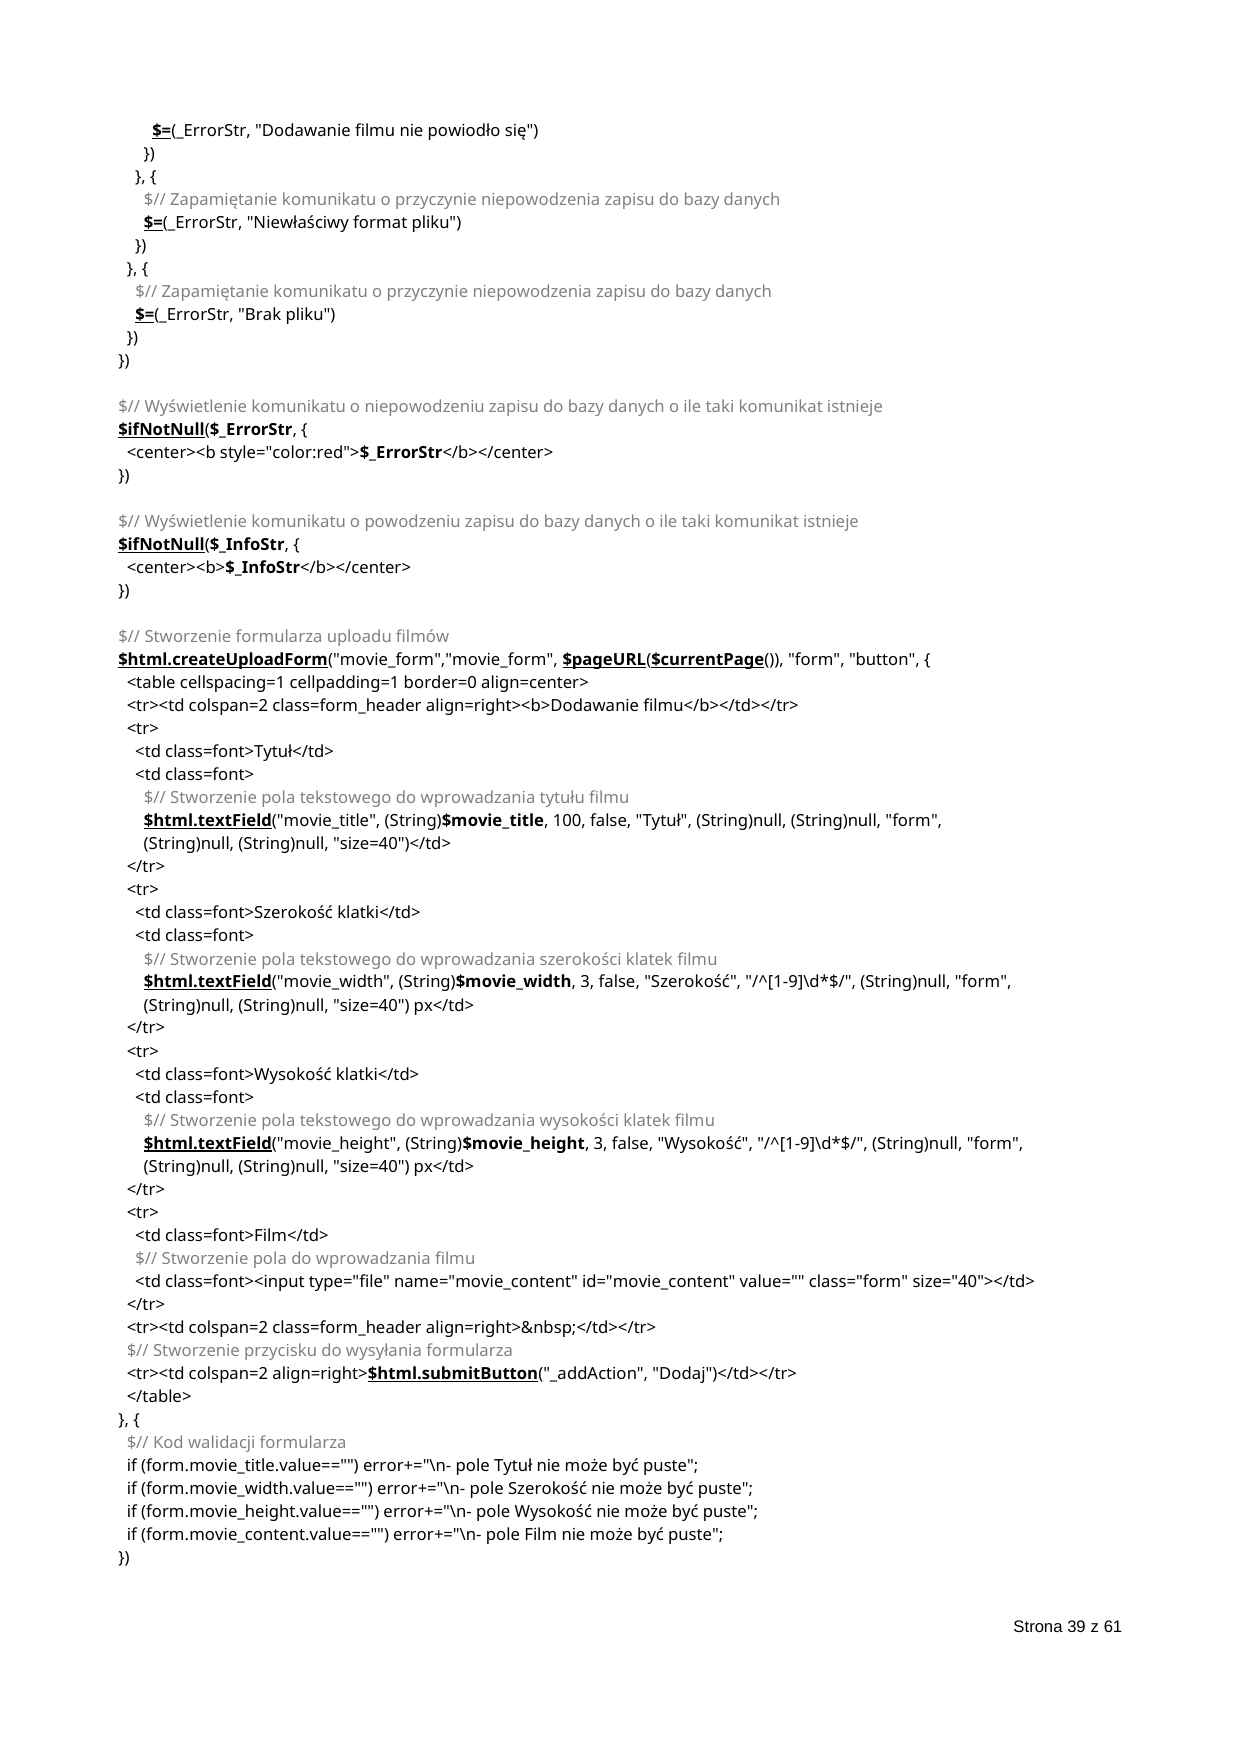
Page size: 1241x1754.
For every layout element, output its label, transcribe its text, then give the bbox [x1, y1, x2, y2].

text $// Stworzenie przycisku do wysyłania formularza [118, 1338, 1122, 1361]
text <tr><td colspan=2 class=form_header align=right>&nbsp;</td></tr> [118, 1315, 1122, 1338]
text }) [118, 348, 1122, 371]
text </tr> [118, 1292, 1122, 1315]
text $// Stworzenie pola tekstowego do wprowadzania wysokości klatek filmu [118, 1108, 1122, 1131]
text <td class=font> [118, 763, 1122, 786]
text $// Zapamiętanie komunikatu o przyczynie niepowodzenia zapisu do bazy danych [118, 279, 1122, 302]
text }) [118, 233, 1122, 256]
text (String)null, (String)null, "size=40") px</td> [118, 1154, 1122, 1177]
text }) [118, 1545, 1122, 1568]
text <tr> [118, 878, 1122, 901]
text if (form.movie_width.value=="") error+="\n- pole Szerokość nie może być puste"; [118, 1476, 1122, 1499]
text </tr> [118, 855, 1122, 878]
text $ifNotNull($_InfoStr, { [118, 532, 1122, 556]
text <tr> [118, 1200, 1122, 1223]
text <td class=font>Wysokość klatki</td> [118, 1062, 1122, 1085]
text $// Stworzenie pola tekstowego do wprowadzania tytułu filmu [118, 786, 1122, 809]
text if (form.movie_title.value=="") error+="\n- pole Tytuł nie może być puste"; [118, 1453, 1122, 1476]
text }, { [118, 1407, 1122, 1430]
text $// Kod walidacji formularza [118, 1430, 1122, 1453]
text <tr><td colspan=2 class=form_header align=right><b>Dodawanie filmu</b></td></tr> [118, 694, 1122, 717]
text $html.textField("movie_title", (String)$movie_title, 100, false, "Tytuł", (String)null, (String)null, "form", [118, 809, 1122, 832]
text (String)null, (String)null, "size=40") px</td> [118, 993, 1122, 1016]
text }, { [118, 164, 1122, 187]
text $// Wyświetlenie komunikatu o niepowodzeniu zapisu do bazy danych o ile taki komunikat istnieje [118, 394, 1122, 417]
text <td class=font>Szerokość klatki</td> [118, 901, 1122, 924]
text <tr> [118, 1039, 1122, 1062]
text }) [118, 578, 1122, 602]
text $html.textField("movie_width", (String)$movie_width, 3, false, "Szerokość", "/^[1-9]\d*$/", (String)null, "form", [118, 970, 1122, 993]
text <td class=font> [118, 924, 1122, 947]
text <td class=font><input type="file" name="movie_content" id="movie_content" value="" class="form" size="40"></td> [118, 1269, 1122, 1292]
text <td class=font>Tytuł</td> [118, 740, 1122, 763]
text $html.textField("movie_height", (String)$movie_height, 3, false, "Wysokość", "/^[1-9]\d*$/", (String)null, "form", [118, 1131, 1122, 1154]
text if (form.movie_height.value=="") error+="\n- pole Wysokość nie może być puste"; [118, 1499, 1122, 1522]
text $=(_ErrorStr, "Brak pliku") [118, 302, 1122, 325]
text <tr><td colspan=2 align=right>$html.submitButton("_addAction", "Dodaj")</td></tr> [118, 1361, 1122, 1384]
text $// Stworzenie pola tekstowego do wprowadzania szerokości klatek filmu [118, 947, 1122, 970]
text </tr> [118, 1016, 1122, 1039]
text if (form.movie_content.value=="") error+="\n- pole Film nie może być puste"; [118, 1522, 1122, 1545]
text $=(_ErrorStr, "Dodawanie filmu nie powiodło się") [118, 118, 1122, 141]
text <center><b style="color:red">$_ErrorStr</b></center> [118, 440, 1122, 463]
text $html.createUploadForm("movie_form","movie_form", $pageURL($currentPage()), "form", "button", { [118, 648, 1122, 671]
text (String)null, (String)null, "size=40")</td> [118, 832, 1122, 855]
text $// Wyświetlenie komunikatu o powodzeniu zapisu do bazy danych o ile taki komunikat istnieje [118, 509, 1122, 532]
text $=(_ErrorStr, "Niewłaściwy format pliku") [118, 210, 1122, 233]
text }) [118, 325, 1122, 348]
text </tr> [118, 1177, 1122, 1200]
text $// Zapamiętanie komunikatu o przyczynie niepowodzenia zapisu do bazy danych [118, 187, 1122, 210]
text }) [118, 141, 1122, 164]
text <tr> [118, 717, 1122, 740]
text </table> [118, 1384, 1122, 1407]
text <td class=font>Film</td> [118, 1223, 1122, 1246]
text $ifNotNull($_ErrorStr, { [118, 417, 1122, 440]
text $// Stworzenie pola do wprowadzania filmu [118, 1246, 1122, 1269]
text }) [118, 463, 1122, 486]
text <td class=font> [118, 1085, 1122, 1108]
text $// Stworzenie formularza uploadu filmów [118, 624, 1122, 648]
text <table cellspacing=1 cellpadding=1 border=0 align=center> [118, 671, 1122, 694]
text }, { [118, 256, 1122, 279]
text <center><b>$_InfoStr</b></center> [118, 556, 1122, 578]
